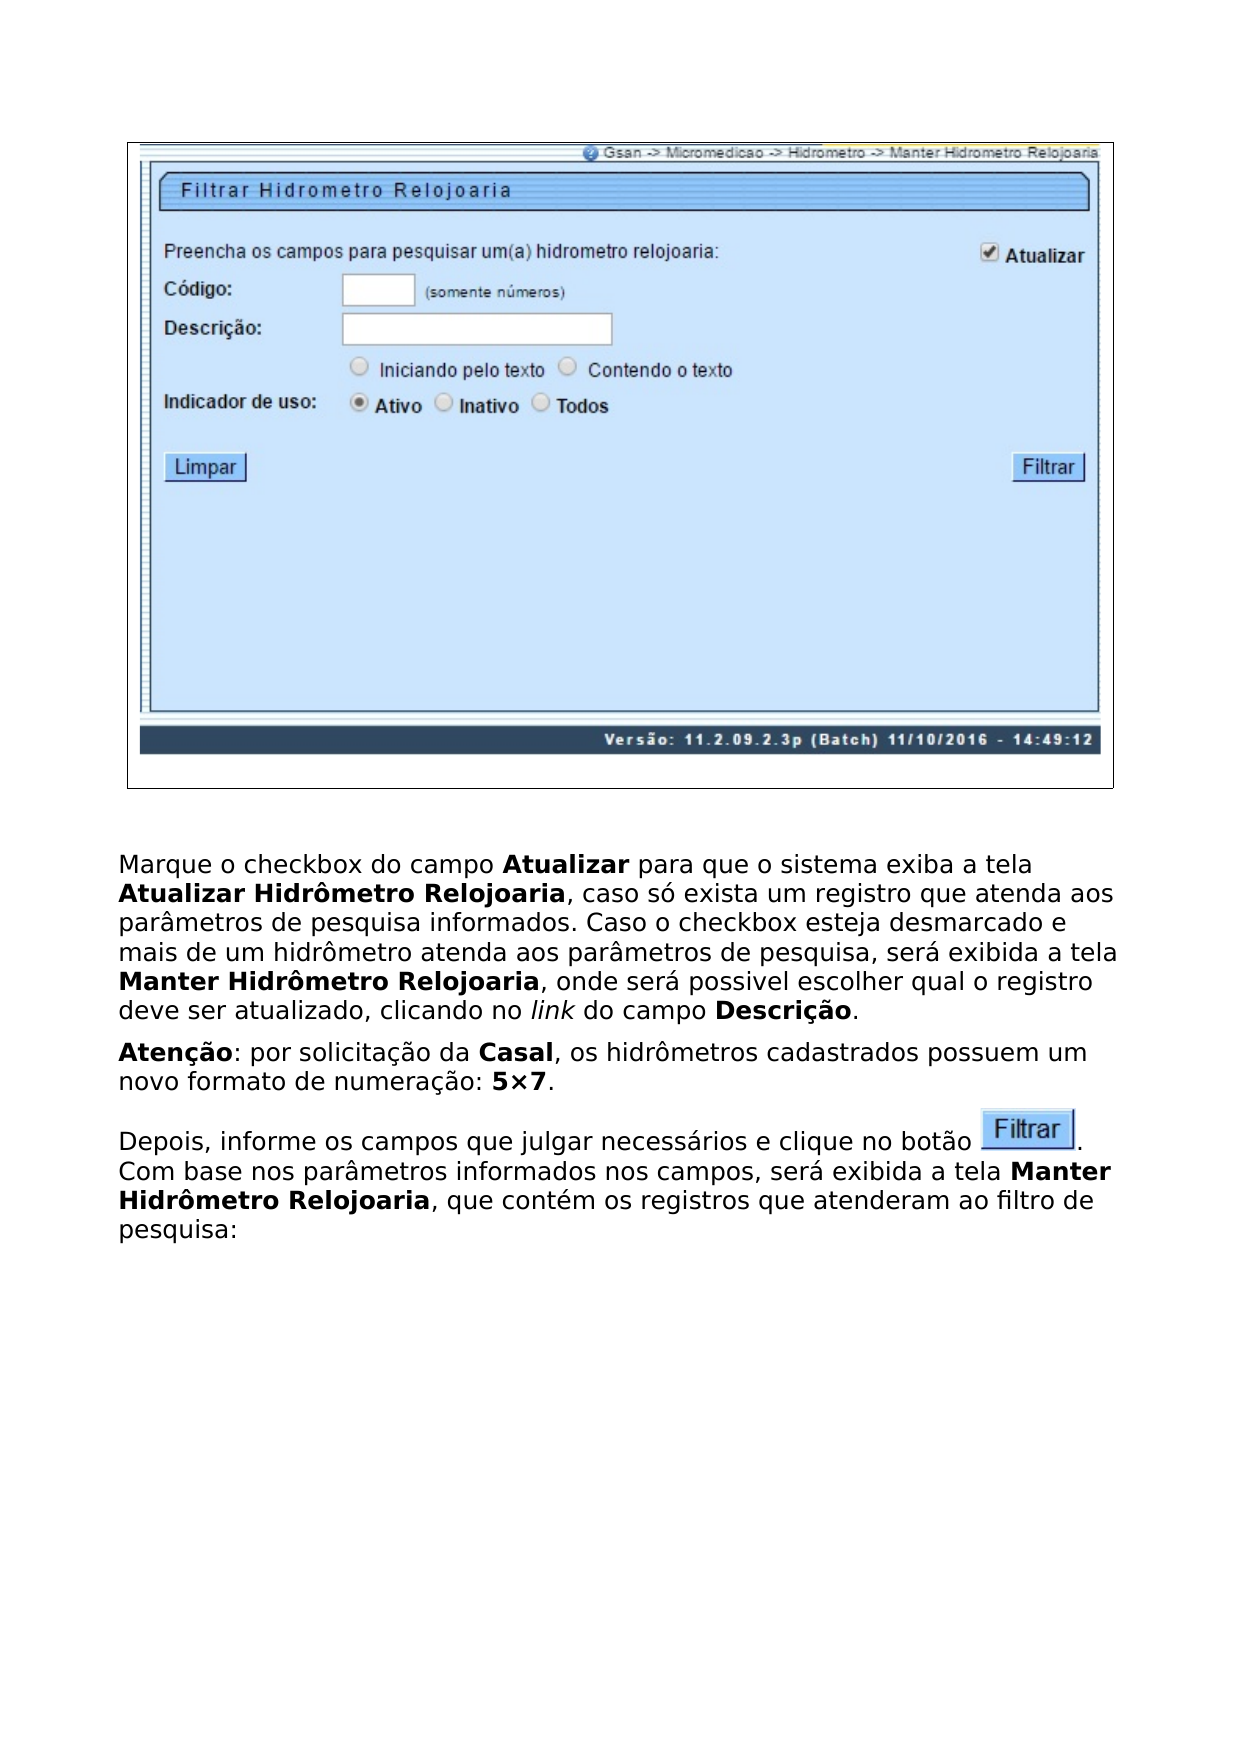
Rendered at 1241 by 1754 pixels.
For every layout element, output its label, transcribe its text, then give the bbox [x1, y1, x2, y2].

text Marque o checkbox do campo Atualizar para que o sistema exiba a tela Atualizar Hidrômetro Relojoaria, caso só exista um registro que atenda aos parâmetros de pesquisa informados. Caso o checkbox esteja desmarcado e mais de um hidrômetro atenda aos parâmetros de pesquisa, será exibida a tela Manter Hidrômetro Relojoaria, onde será possivel escolher qual o registro deve ser atualizado, clicando no link do campo Descrição. [118, 850, 1122, 1025]
text Depois, informe os campos que julgar necessários e clique no botão . Com base nos parâmetros informados nos campos, será exibida a tela Manter Hidrômetro Relojoaria, que contém os registros que atenderam ao filtro de pesquisa: [118, 1109, 1122, 1244]
picture [139, 144, 1101, 756]
text Atenção: por solicitação da Casal, os hidrômetros cadastrados possuem um novo formato de numeração: 5×7. [118, 1038, 1122, 1096]
picture [980, 1108, 1076, 1151]
table_header [128, 143, 1113, 788]
